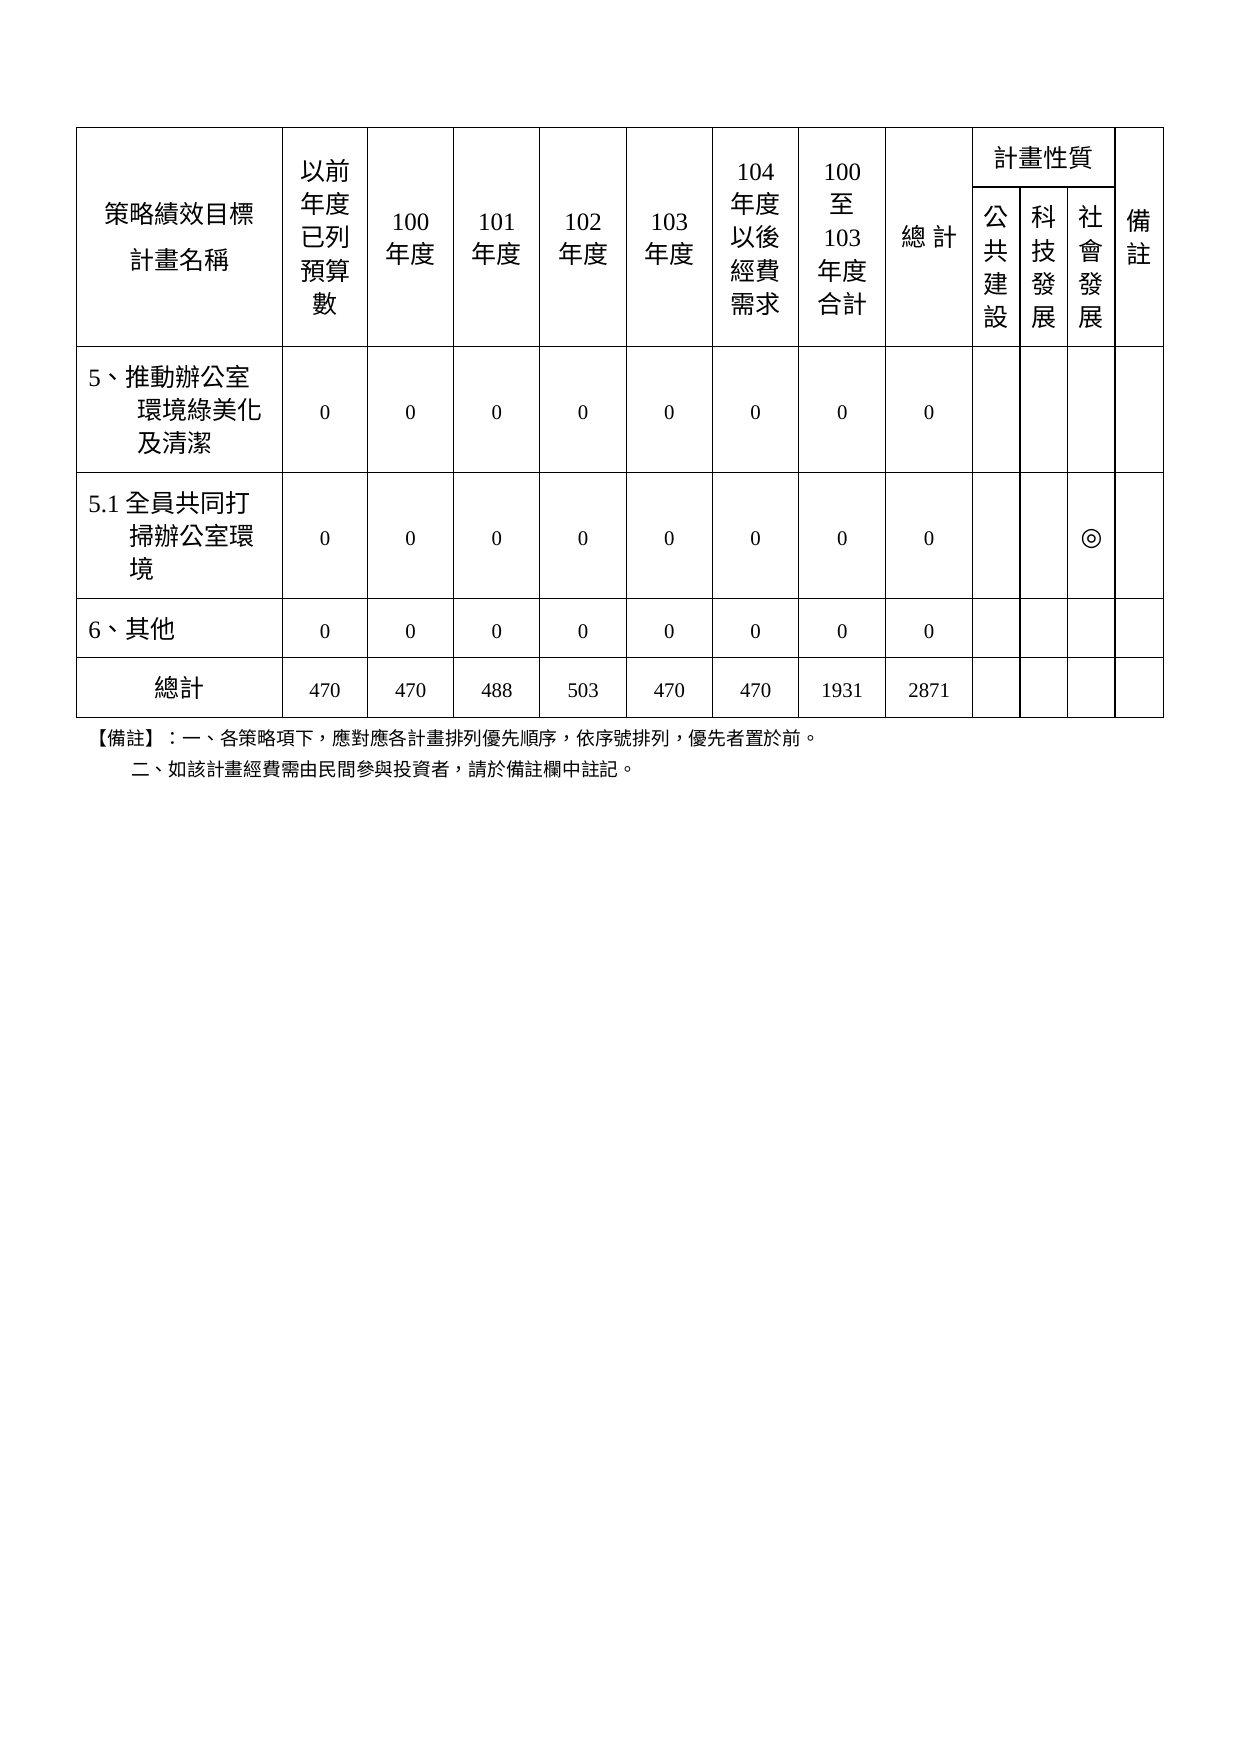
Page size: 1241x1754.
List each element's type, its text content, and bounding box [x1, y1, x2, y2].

table_header 計畫性質 [973, 128, 1114, 186]
table_cell 0 [368, 599, 453, 657]
table_cell [1021, 599, 1067, 657]
table_cell 0 [713, 599, 798, 657]
table_cell 0 [454, 473, 539, 598]
table_cell 公共建設 [973, 188, 1019, 346]
table_cell 其他 [77, 599, 282, 657]
table_header 101年度 [454, 128, 539, 346]
table_cell ◎ [1068, 473, 1114, 598]
table_cell 總計 [77, 658, 282, 717]
table_cell [973, 347, 1019, 472]
table_cell [1021, 473, 1067, 598]
table_cell [1116, 473, 1163, 598]
table_header 以前年度已列預算數 [283, 128, 367, 346]
table_cell 503 [540, 658, 626, 717]
table_cell 0 [283, 347, 367, 472]
table_cell 470 [713, 658, 798, 717]
table_cell 0 [540, 473, 626, 598]
table_cell 470 [368, 658, 453, 717]
table_cell 1931 [799, 658, 885, 717]
table_cell 0 [283, 473, 367, 598]
table_cell 0 [454, 347, 539, 472]
table_cell [1021, 347, 1067, 472]
table_header 總 計 [886, 128, 972, 346]
table_cell 0 [283, 599, 367, 657]
table_cell 5.1 全員共同打掃辦公室環境 [77, 473, 282, 598]
table_cell 推動辦公室環境綠美化及清潔 [77, 347, 282, 472]
table_header 策略績效目標 計畫名稱 [77, 128, 282, 346]
table_cell [1068, 599, 1114, 657]
table_cell [1116, 347, 1163, 472]
table_cell 470 [627, 658, 712, 717]
table_cell 488 [454, 658, 539, 717]
table_cell 0 [886, 473, 972, 598]
table_cell 0 [540, 599, 626, 657]
table_cell 2871 [886, 658, 972, 717]
text 二、如該計畫經費需由民間參與投資者，請於備註欄中註記。 [88, 761, 1152, 780]
table_header 103年度 [627, 128, 712, 346]
table_cell 0 [454, 599, 539, 657]
table_cell 0 [799, 599, 885, 657]
table_cell [1068, 658, 1114, 717]
table_cell [973, 658, 1019, 717]
table_cell 0 [627, 473, 712, 598]
table_header 備註 [1116, 128, 1163, 346]
table_cell 0 [799, 347, 885, 472]
table_header 100至103年度合計 [799, 128, 885, 346]
table_cell 0 [627, 347, 712, 472]
table_cell 0 [799, 473, 885, 598]
table_header 102年度 [540, 128, 626, 346]
table_cell 社會發展 [1068, 188, 1114, 346]
table_cell 0 [368, 347, 453, 472]
table_cell 0 [713, 347, 798, 472]
table_cell [1116, 658, 1163, 717]
table_cell [973, 599, 1019, 657]
table_cell [973, 473, 1019, 598]
table_header 100年度 [368, 128, 453, 346]
table_cell 0 [368, 473, 453, 598]
table_cell 470 [283, 658, 367, 717]
table_cell 0 [713, 473, 798, 598]
table_cell 0 [540, 347, 626, 472]
table_cell 0 [886, 599, 972, 657]
table_header 104年度以後經費需求 [713, 128, 798, 346]
table_cell [1068, 347, 1114, 472]
table_cell [1021, 658, 1067, 717]
table_cell 科技發展 [1021, 188, 1067, 346]
text 【備註】：一、各策略項下，應對應各計畫排列優先順序，依序號排列，優先者置於前。 [88, 730, 1152, 749]
table_cell 0 [627, 599, 712, 657]
table_cell [1116, 599, 1163, 657]
table_cell 0 [886, 347, 972, 472]
